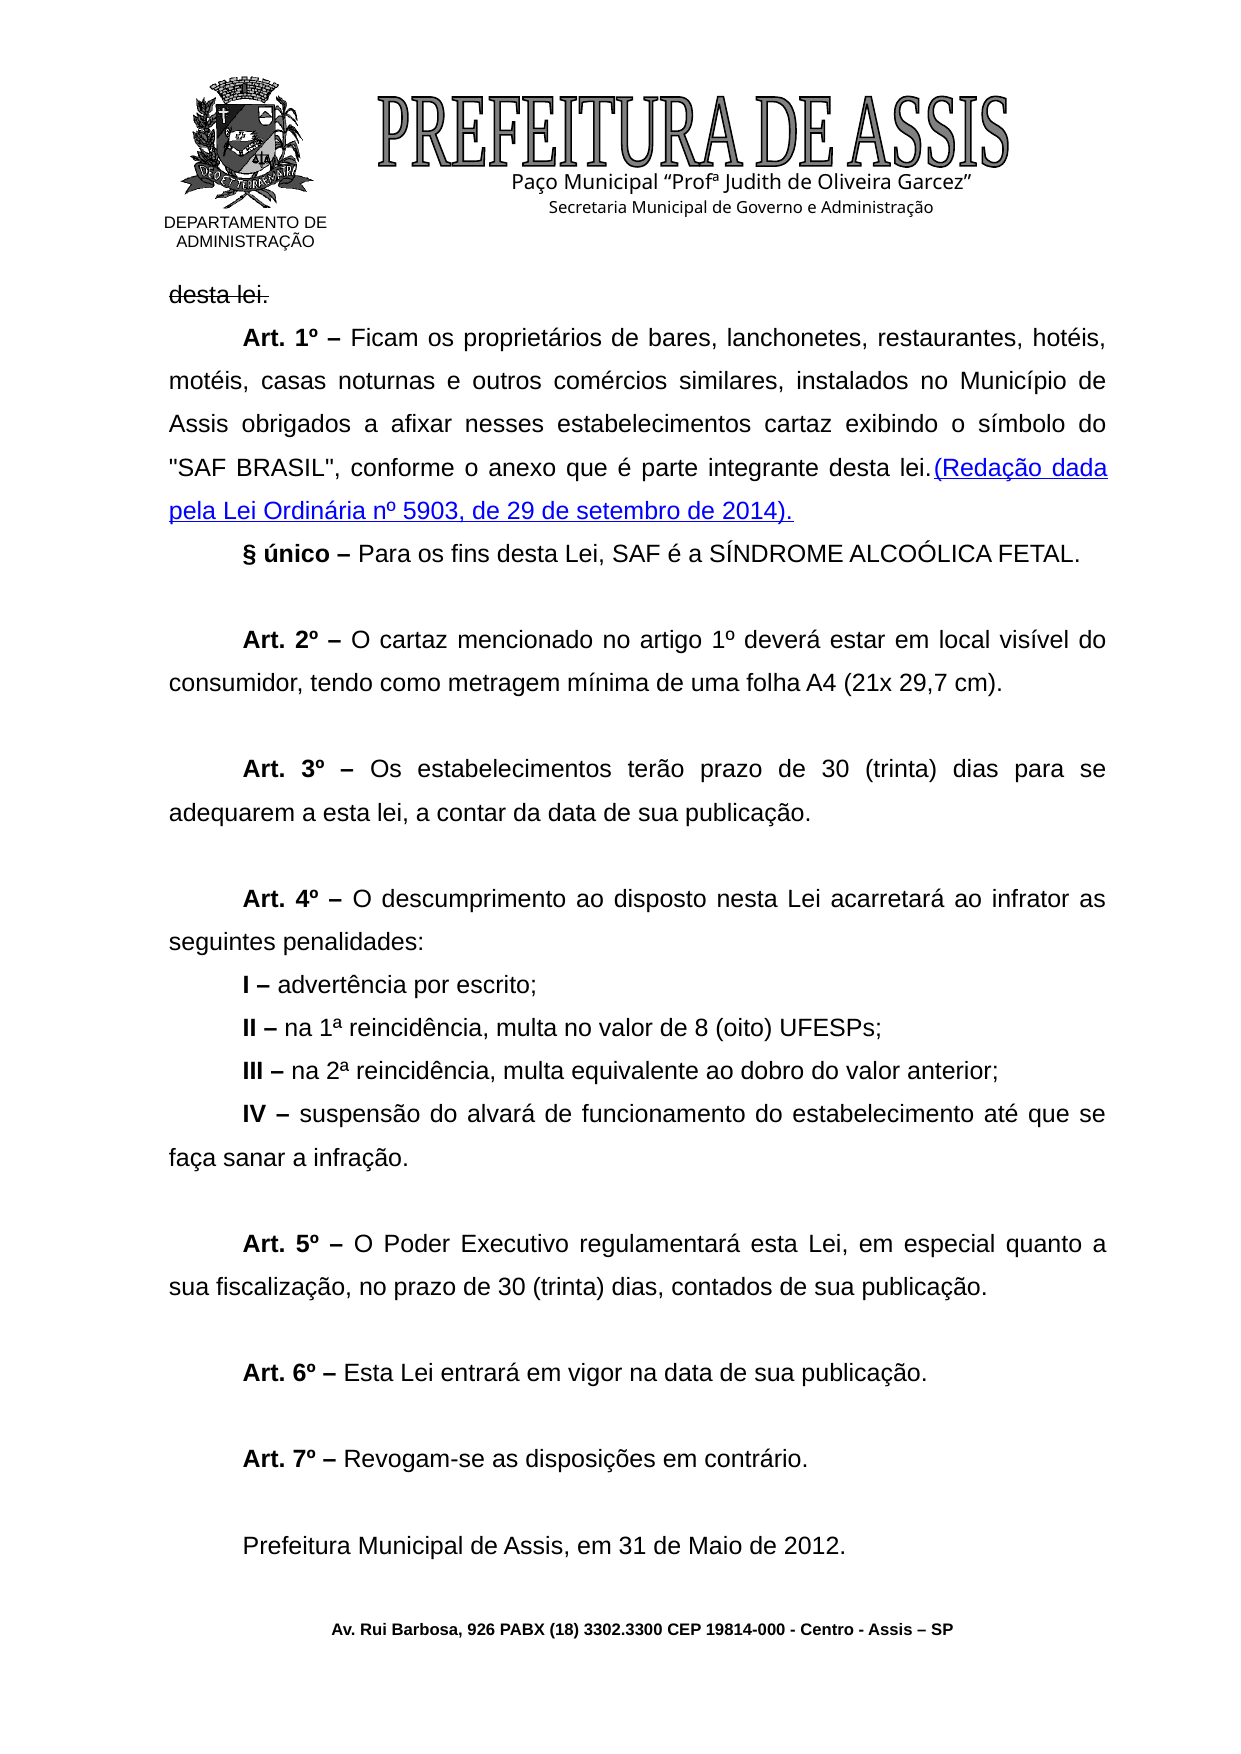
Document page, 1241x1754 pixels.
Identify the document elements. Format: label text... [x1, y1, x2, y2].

text Art. 3º – Os estabelecimentos terão prazo de 30 (trinta) dias para se adequarem a esta lei, a contar da data de sua publicação. [169, 754, 1107, 826]
text Art. 5º – O Poder Executivo regulamentará esta Lei, em especial quanto a sua fiscalização, no prazo de 30 (trinta) dias, contados de sua publicação. [169, 1229, 1107, 1301]
text Prefeitura Municipal de Assis, em 31 de Maio de 2012. [169, 1531, 1107, 1559]
text Art. 1º – Ficam os proprietários de bares, lanchonetes e restaurantes instalados no Município de Assis obrigados a afixar nesses estabelecimentos cartaz exibindo o símbolo do "SAF BRASIL", conforme o anexo que é parte integrante desta lei. [169, 280, 1107, 309]
text Art. 1º – Ficam os proprietários de bares, lanchonetes, restaurantes, hotéis, motéis, casas noturnas e outros comércios similares, instalados no Município de Assis obrigados a afixar nesses estabelecimentos cartaz exibindo o símbolo do "SAF BRASIL", conforme o anexo que é parte integrante desta lei.(Redação dada pela Lei Ordinária nº 5903, de 29 de setembro de 2014). [169, 323, 1107, 524]
text § único – Para os fins desta Lei, SAF é a SÍNDROME ALCOÓLICA FETAL. [169, 539, 1107, 567]
text Art. 7º – Revogam-se as disposições em contrário. [169, 1444, 1107, 1473]
text Art. 4º – O descumprimento ao disposto nesta Lei acarretará ao infrator as seguintes penalidades: I – advertência por escrito; II – na 1ª reincidência, multa no valor de 8 (oito) UFESPs; III – na 2ª reincidência, multa equivalente ao dobro do valor anterior; IV – suspensão do alvará de funcionamento do estabelecimento até que se faça sanar a infração. [169, 884, 1107, 1171]
text Art. 2º – O cartaz mencionado no artigo 1º deverá estar em local visível do consumidor, tendo como metragem mínima de uma folha A4 (21x 29,7 cm). [169, 625, 1107, 697]
text Art. 6º – Esta Lei entrará em vigor na data de sua publicação. [169, 1358, 1107, 1387]
